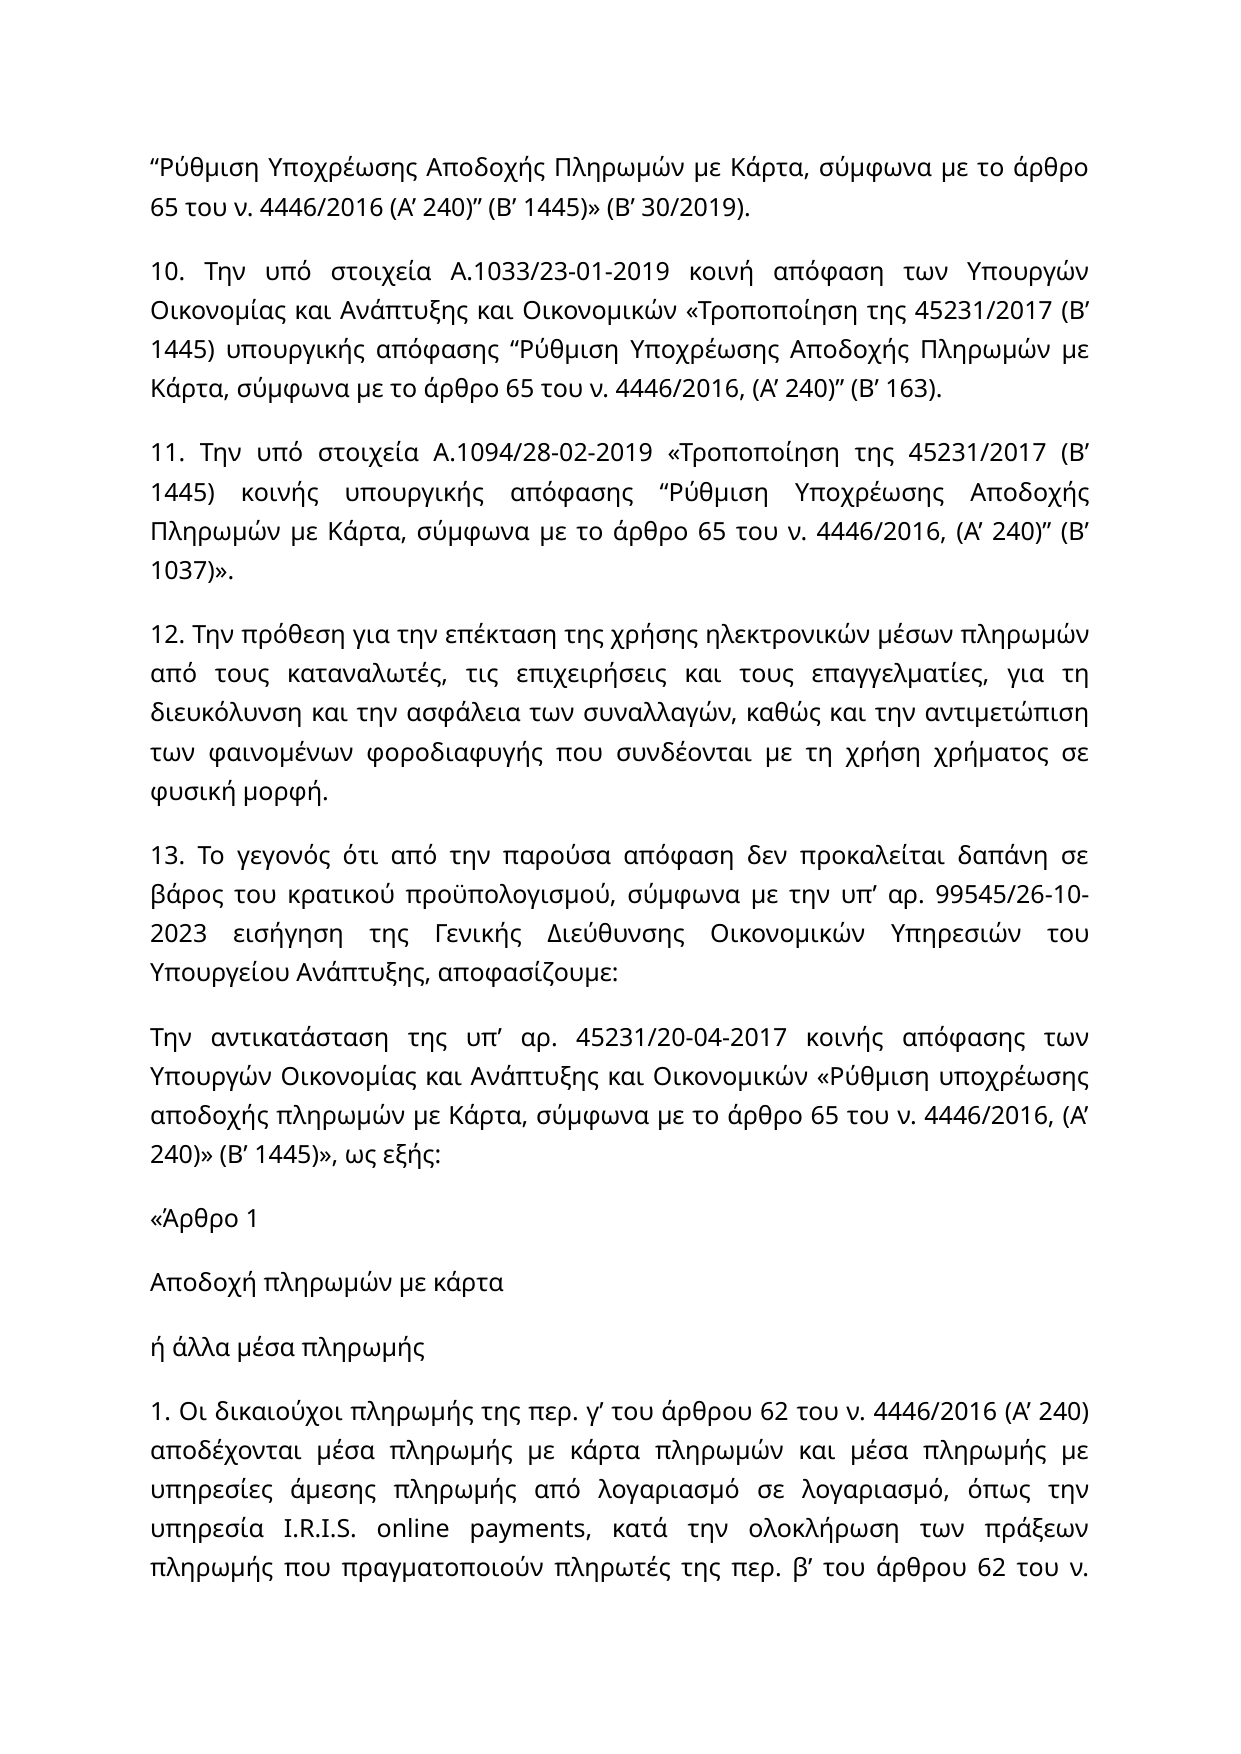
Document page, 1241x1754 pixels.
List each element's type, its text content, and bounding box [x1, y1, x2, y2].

text «Άρθρο 1 [150, 1201, 1090, 1235]
text 13. Το γεγονός ότι από την παρούσα απόφαση δεν προκαλείται δαπάνη σε βάρος του κρατικού προϋπολογισμού, σύμφωνα με την υπ’ αρ. 99545/26-10-2023 εισήγηση της Γενικής Διεύθυνσης Οικονομικών Υπηρεσιών του Υπουργείου Ανάπτυξης, αποφασίζουμε: [150, 837, 1090, 989]
text 10. Την υπό στοιχεία Α.1033/23-01-2019 κοινή απόφαση των Υπουργών Οικονομίας και Ανάπτυξης και Οικονομικών «Τροποποίηση της 45231/2017 (Β’ 1445) υπουργικής απόφασης “Ρύθμιση Υποχρέωσης Αποδοχής Πληρωμών με Κάρτα, σύμφωνα με το άρθρο 65 του ν. 4446/2016, (Α’ 240)” (Β’ 163). [150, 253, 1090, 405]
text 1. Οι δικαιούχοι πληρωμής της περ. γ’ του άρθρου 62 του ν. 4446/2016 (Α’ 240) αποδέχονται μέσα πληρωμής με κάρτα πληρωμών και μέσα πληρωμής με υπηρεσίες άμεσης πληρωμής από λογαριασμό σε λογαριασμό, όπως την υπηρεσία I.R.I.S. online payments, κατά την ολοκλήρωση των πράξεων πληρωμής που πραγματοποιούν πληρωτές της περ. β’ του άρθρου 62 του ν. [150, 1393, 1090, 1584]
text “Ρύθμιση Υποχρέωσης Αποδοχής Πληρωμών με Κάρτα, σύμφωνα με το άρθρο 65 του ν. 4446/2016 (Α’ 240)” (Β’ 1445)» (Β’ 30/2019). [150, 150, 1090, 223]
text Αποδοχή πληρωμών με κάρτα [150, 1265, 1090, 1299]
text 11. Την υπό στοιχεία Α.1094/28-02-2019 «Τροποποίηση της 45231/2017 (Β’ 1445) κοινής υπουργικής απόφασης “Ρύθμιση Υποχρέωσης Αποδοχής Πληρωμών με Κάρτα, σύμφωνα με το άρθρο 65 του ν. 4446/2016, (Α’ 240)” (Β’ 1037)». [150, 435, 1090, 587]
text 12. Την πρόθεση για την επέκταση της χρήσης ηλεκτρονικών μέσων πληρωμών από τους καταναλωτές, τις επιχειρήσεις και τους επαγγελματίες, για τη διευκόλυνση και την ασφάλεια των συναλλαγών, καθώς και την αντιμετώπιση των φαινομένων φοροδιαφυγής που συνδέονται με τη χρήση χρήματος σε φυσική μορφή. [150, 617, 1090, 807]
text ή άλλα μέσα πληρωμής [150, 1329, 1090, 1363]
text Την αντικατάσταση της υπ’ αρ. 45231/20-04-2017 κοινής απόφασης των Υπουργών Οικονομίας και Ανάπτυξης και Οικονομικών «Ρύθμιση υποχρέωσης αποδοχής πληρωμών με Κάρτα, σύμφωνα με το άρθρο 65 του ν. 4446/2016, (Α’ 240)» (Β’ 1445)», ως εξής: [150, 1019, 1090, 1171]
